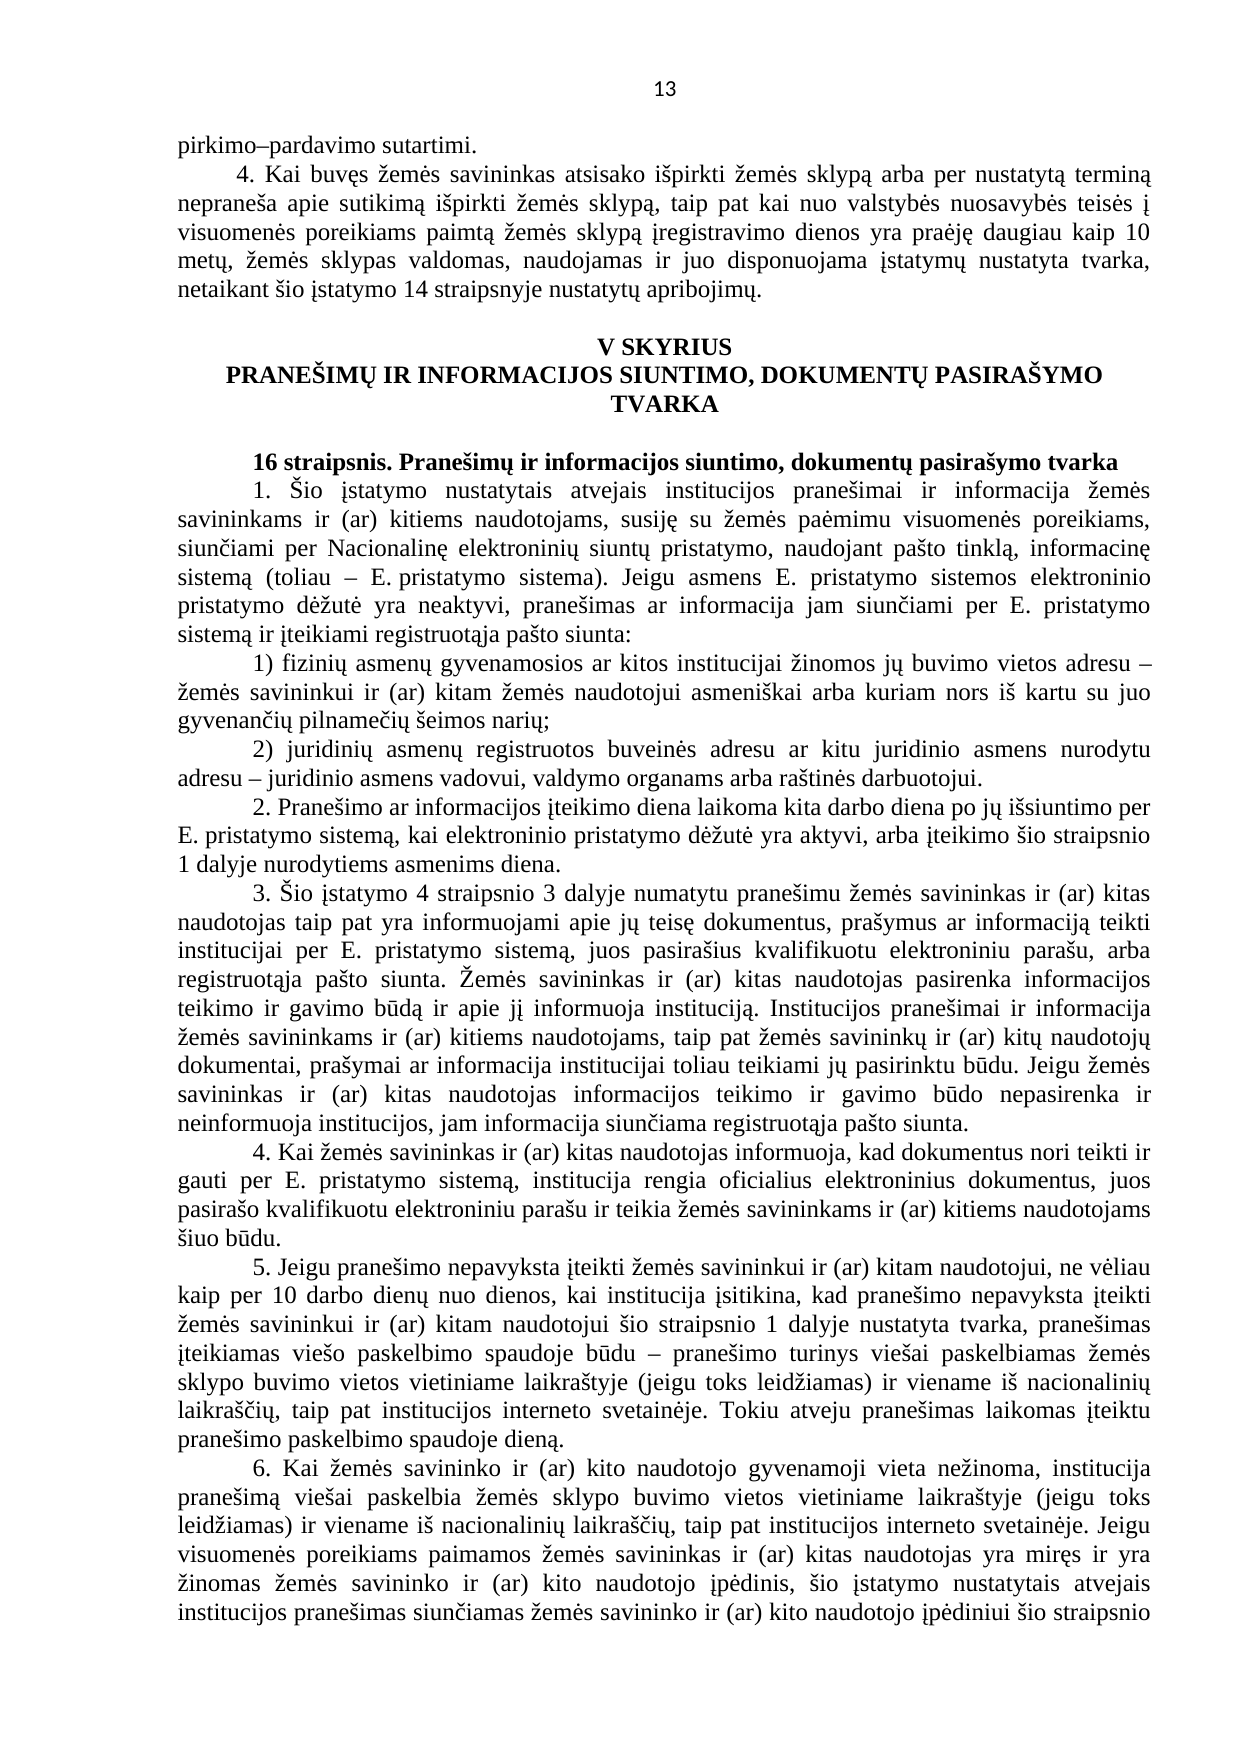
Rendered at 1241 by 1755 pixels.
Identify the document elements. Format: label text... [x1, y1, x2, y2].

text 3. Šio įstatymo 4 straipsnio 3 dalyje numatytu pranešimu žemės savininkas ir (ar) kitas naudotojas taip pat yra informuojami apie jų teisę dokumentus, prašymus ar informaciją teikti institucijai per E. pristatymo sistemą, juos pasirašius kvalifikuotu elektroniniu parašu, arba registruotąja pašto siunta. Žemės savininkas ir (ar) kitas naudotojas pasirenka informacijos teikimo ir gavimo būdą ir apie jį informuoja instituciją. Institucijos pranešimai ir informacija žemės savininkams ir (ar) kitiems naudotojams, taip pat žemės savininkų ir (ar) kitų naudotojų dokumentai, prašymai ar informacija institucijai toliau teikiami jų pasirinktu būdu. Jeigu žemės savininkas ir (ar) kitas naudotojas informacijos teikimo ir gavimo būdo nepasirenka ir neinformuoja institucijos, jam informacija siunčiama registruotąja pašto siunta. [177, 878, 1152, 1137]
text 16 straipsnis. Pranešimų ir informacijos siuntimo, dokumentų pasirašymo tvarka [177, 447, 1152, 476]
text 2. Pranešimo ar informacijos įteikimo diena laikoma kita darbo diena po jų išsiuntimo per E. pristatymo sistemą, kai elektroninio pristatymo dėžutė yra aktyvi, arba įteikimo šio straipsnio 1 dalyje nurodytiems asmenims diena. [177, 792, 1152, 878]
text 6. Kai žemės savininko ir (ar) kito naudotojo gyvenamoji vieta nežinoma, institucija pranešimą viešai paskelbia žemės sklypo buvimo vietos vietiniame laikraštyje (jeigu toks leidžiamas) ir viename iš nacionalinių laikraščių, taip pat institucijos interneto svetainėje. Jeigu visuomenės poreikiams paimamos žemės savininkas ir (ar) kitas naudotojas yra miręs ir yra žinomas žemės savininko ir (ar) kito naudotojo įpėdinis, šio įstatymo nustatytais atvejais institucijos pranešimas siunčiamas žemės savininko ir (ar) kito naudotojo įpėdiniui šio straipsnio [177, 1453, 1152, 1626]
text pirkimo–pardavimo sutartimi. [177, 131, 1152, 159]
text 1. Šio įstatymo nustatytais atvejais institucijos pranešimai ir informacija žemės savininkams ir (ar) kitiems naudotojams, susiję su žemės paėmimu visuomenės poreikiams, siunčiami per Nacionalinę elektroninių siuntų pristatymo, naudojant pašto tinklą, informacinę sistemą (toliau – E. pristatymo sistema). Jeigu asmens E. pristatymo sistemos elektroninio pristatymo dėžutė yra neaktyvi, pranešimas ar informacija jam siunčiami per E. pristatymo sistemą ir įteikiami registruotąja pašto siunta: [177, 476, 1152, 648]
text V SKYRIUS [177, 332, 1152, 361]
text 5. Jeigu pranešimo nepavyksta įteikti žemės savininkui ir (ar) kitam naudotojui, ne vėliau kaip per 10 darbo dienų nuo dienos, kai institucija įsitikina, kad pranešimo nepavyksta įteikti žemės savininkui ir (ar) kitam naudotojui šio straipsnio 1 dalyje nustatyta tvarka, pranešimas įteikiamas viešo paskelbimo spaudoje būdu – pranešimo turinys viešai paskelbiamas žemės sklypo buvimo vietos vietiniame laikraštyje (jeigu toks leidžiamas) ir viename iš nacionalinių laikraščių, taip pat institucijos interneto svetainėje. Tokiu atveju pranešimas laikomas įteiktu pranešimo paskelbimo spaudoje dieną. [177, 1252, 1152, 1453]
text PRANEŠIMŲ IR INFORMACIJOS SIUNTIMO, DOKUMENTŲ PASIRAŠYMO TVARKA [177, 361, 1152, 418]
text 4. Kai buvęs žemės savininkas atsisako išpirkti žemės sklypą arba per nustatytą terminą nepraneša apie sutikimą išpirkti žemės sklypą, taip pat kai nuo valstybės nuosavybės teisės į visuomenės poreikiams paimtą žemės sklypą įregistravimo dienos yra praėję daugiau kaip 10 metų, žemės sklypas valdomas, naudojamas ir juo disponuojama įstatymų nustatyta tvarka, netaikant šio įstatymo 14 straipsnyje nustatytų apribojimų. [177, 159, 1152, 303]
text 4. Kai žemės savininkas ir (ar) kitas naudotojas informuoja, kad dokumentus nori teikti ir gauti per E. pristatymo sistemą, institucija rengia oficialius elektroninius dokumentus, juos pasirašo kvalifikuotu elektroniniu parašu ir teikia žemės savininkams ir (ar) kitiems naudotojams šiuo būdu. [177, 1137, 1152, 1252]
text 1) fizinių asmenų gyvenamosios ar kitos institucijai žinomos jų buvimo vietos adresu – žemės savininkui ir (ar) kitam žemės naudotojui asmeniškai arba kuriam nors iš kartu su juo gyvenančių pilnamečių šeimos narių; [177, 648, 1152, 734]
text 2) juridinių asmenų registruotos buveinės adresu ar kitu juridinio asmens nurodytu adresu – juridinio asmens vadovui, valdymo organams arba raštinės darbuotojui. [177, 734, 1152, 792]
